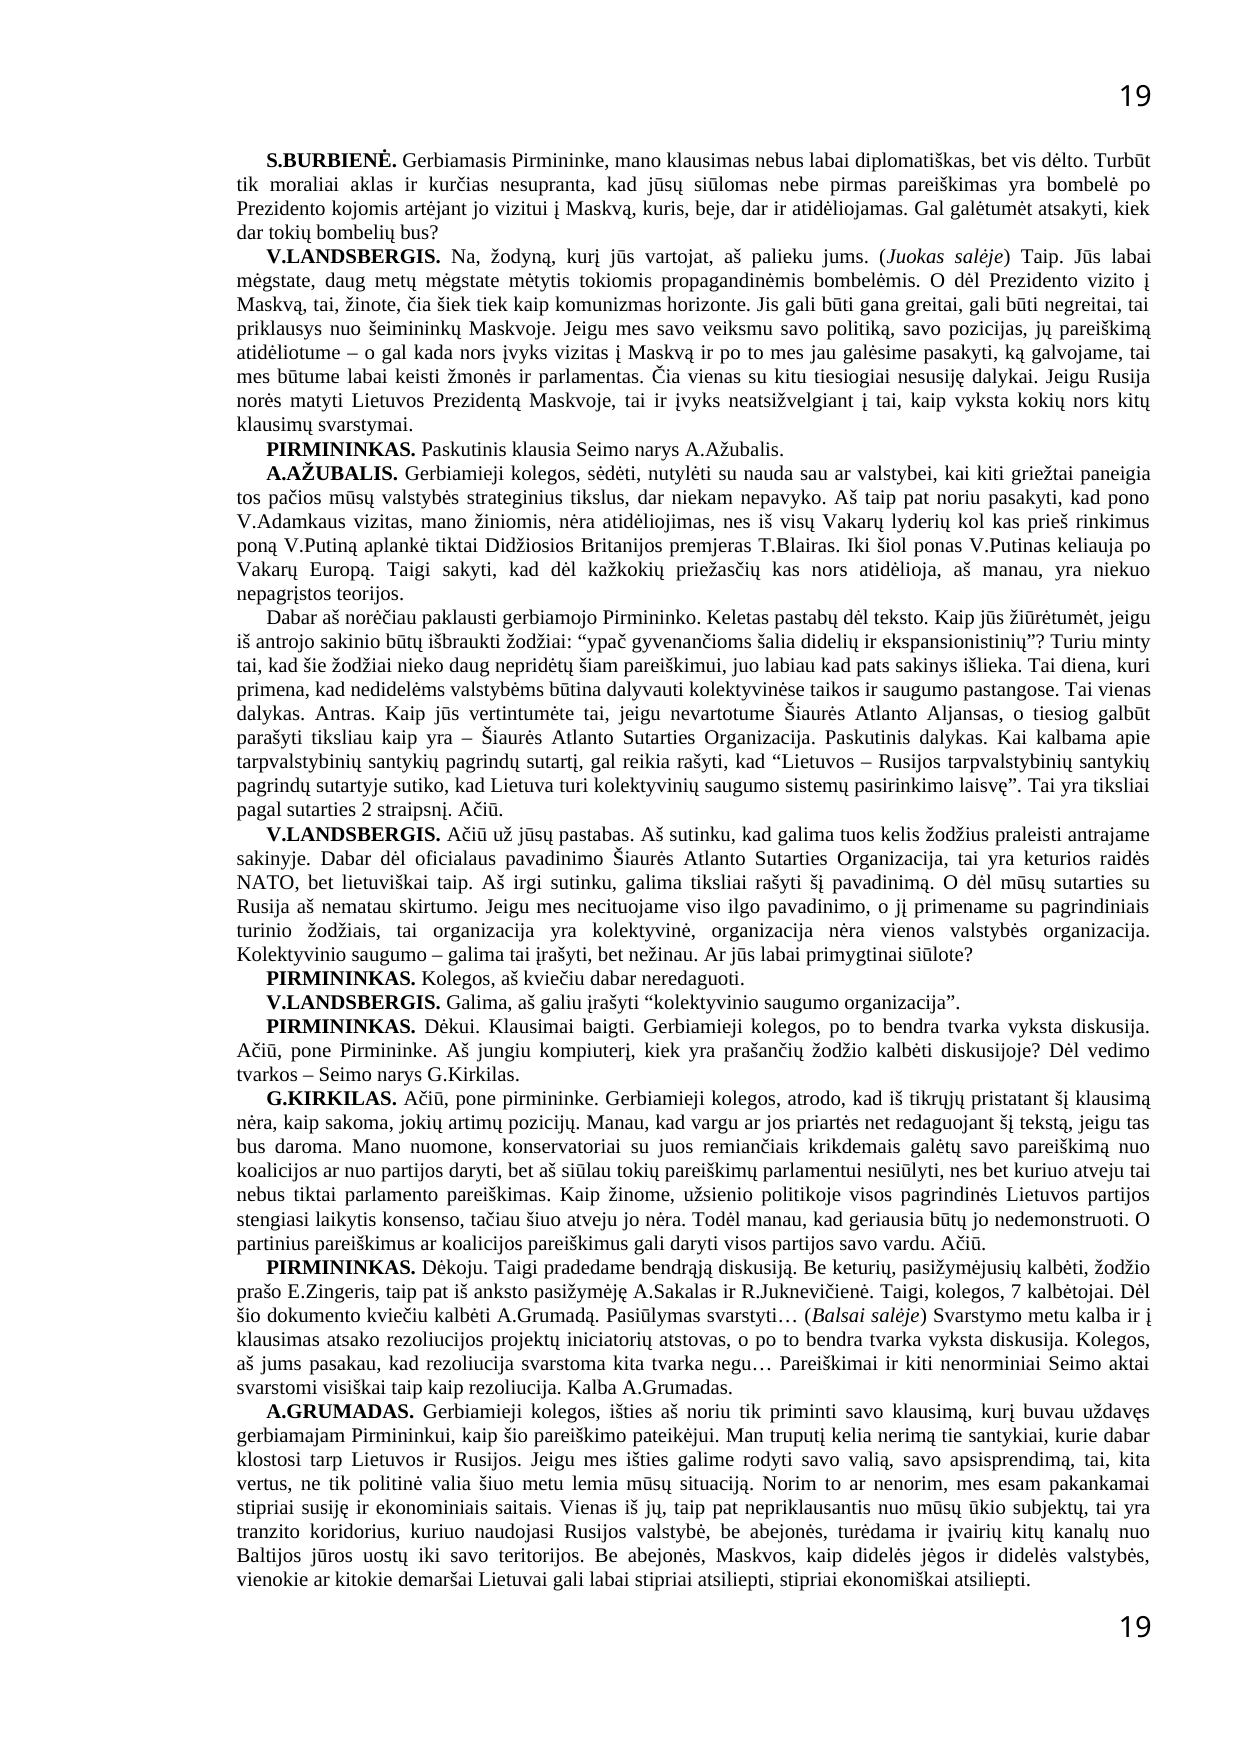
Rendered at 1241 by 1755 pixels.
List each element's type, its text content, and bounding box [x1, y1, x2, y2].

text PIRMININKAS. Dėkui. Klausimai baigti. Gerbiamieji kolegos, po to bendra tvarka vyksta diskusija. Ačiū, pone Pirmininke. Aš jungiu kompiuterį, kiek yra prašančių žodžio kalbėti diskusijoje? Dėl vedimo tvarkos – Seimo narys G.Kirkilas. [236, 1014, 1152, 1086]
text PIRMININKAS. Paskutinis klausia Seimo narys A.Ažubalis. [236, 436, 1152, 461]
text PIRMININKAS. Dėkoju. Taigi pradedame bendrąją diskusiją. Be keturių, pasižymėjusių kalbėti, žodžio prašo E.Zingeris, taip pat iš anksto pasižymėję A.Sakalas ir R.Juknevičienė. Taigi, kolegos, 7 kalbėtojai. Dėl šio dokumento kviečiu kalbėti A.Grumadą. Pasiūlymas svarstyti… (Balsai salėje) Svarstymo metu kalba ir į klausimas atsako rezoliucijos projektų iniciatorių atstovas, o po to bendra tvarka vyksta diskusija. Kolegos, aš jums pasakau, kad rezoliucija svarstoma kita tvarka negu… Pareiškimai ir kiti nenorminiai Seimo aktai svarstomi visiškai taip kaip rezoliucija. Kalba A.Grumadas. [236, 1254, 1152, 1399]
text A.GRUMADAS. Gerbiamieji kolegos, išties aš noriu tik priminti savo klausimą, kurį buvau uždavęs gerbiamajam Pirmininkui, kaip šio pareiškimo pateikėjui. Man truputį kelia nerimą tie santykiai, kurie dabar klostosi tarp Lietuvos ir Rusijos. Jeigu mes išties galime rodyti savo valią, savo apsisprendimą, tai, kita vertus, ne tik politinė valia šiuo metu lemia mūsų situaciją. Norim to ar nenorim, mes esam pakankamai stipriai susiję ir ekonominiais saitais. Vienas iš jų, taip pat nepriklausantis nuo mūsų ūkio subjektų, tai yra tranzito koridorius, kuriuo naudojasi Rusijos valstybė, be abejonės, turėdama ir įvairių kitų kanalų nuo Baltijos jūros uostų iki savo teritorijos. Be abejonės, Maskvos, kaip didelės jėgos ir didelės valstybės, vienokie ar kitokie demaršai Lietuvai gali labai stipriai atsiliepti, stipriai ekonomiškai atsiliepti. [236, 1399, 1152, 1591]
text V.LANDSBERGIS. Ačiū už jūsų pastabas. Aš sutinku, kad galima tuos kelis žodžius praleisti antrajame sakinyje. Dabar dėl oficialaus pavadinimo Šiaurės Atlanto Sutarties Organizacija, tai yra keturios raidės NATO, bet lietuviškai taip. Aš irgi sutinku, galima tiksliai rašyti šį pavadinimą. O dėl mūsų sutarties su Rusija aš nematau skirtumo. Jeigu mes necituojame viso ilgo pavadinimo, o jį primename su pagrindiniais turinio žodžiais, tai organizacija yra kolektyvinė, organizacija nėra vienos valstybės organizacija. Kolektyvinio saugumo – galima tai įrašyti, bet nežinau. Ar jūs labai primygtinai siūlote? [236, 821, 1152, 966]
text G.KIRKILAS. Ačiū, pone pirmininke. Gerbiamieji kolegos, atrodo, kad iš tikrųjų pristatant šį klausimą nėra, kaip sakoma, jokių artimų pozicijų. Manau, kad vargu ar jos priartės net redaguojant šį tekstą, jeigu tas bus daroma. Mano nuomone, konservatoriai su juos remiančiais krikdemais galėtų savo pareiškimą nuo koalicijos ar nuo partijos daryti, bet aš siūlau tokių pareiškimų parlamentui nesiūlyti, nes bet kuriuo atveju tai nebus tiktai parlamento pareiškimas. Kaip žinome, užsienio politikoje visos pagrindinės Lietuvos partijos stengiasi laikytis konsenso, tačiau šiuo atveju jo nėra. Todėl manau, kad geriausia būtų jo nedemonstruoti. O partinius pareiškimus ar koalicijos pareiškimus gali daryti visos partijos savo vardu. Ačiū. [236, 1086, 1152, 1254]
text PIRMININKAS. Kolegos, aš kviečiu dabar neredaguoti. [236, 966, 1152, 990]
text V.LANDSBERGIS. Galima, aš galiu įrašyti “kolektyvinio saugumo organizacija”. [236, 990, 1152, 1014]
text Dabar aš norėčiau paklausti gerbiamojo Pirmininko. Keletas pastabų dėl teksto. Kaip jūs žiūrėtumėt, jeigu iš antrojo sakinio būtų išbraukti žodžiai: “ypač gyvenančioms šalia didelių ir ekspansionistinių”? Turiu minty tai, kad šie žodžiai nieko daug nepridėtų šiam pareiškimui, juo labiau kad pats sakinys išlieka. Tai diena, kuri primena, kad nedidelėms valstybėms būtina dalyvauti kolektyvinėse taikos ir saugumo pastangose. Tai vienas dalykas. Antras. Kaip jūs vertintumėte tai, jeigu nevartotume Šiaurės Atlanto Aljansas, o tiesiog galbūt parašyti tiksliau kaip yra – Šiaurės Atlanto Sutarties Organizacija. Paskutinis dalykas. Kai kalbama apie tarpvalstybinių santykių pagrindų sutartį, gal reikia rašyti, kad “Lietuvos – Rusijos tarpvalstybinių santykių pagrindų sutartyje sutiko, kad Lietuva turi kolektyvinių saugumo sistemų pasirinkimo laisvę”. Tai yra tiksliai pagal sutarties 2 straipsnį. Ačiū. [236, 605, 1152, 821]
text S.BURBIENĖ. Gerbiamasis Pirmininke, mano klausimas nebus labai diplomatiškas, bet vis dėlto. Turbūt tik moraliai aklas ir kurčias nesupranta, kad jūsų siūlomas nebe pirmas pareiškimas yra bombelė po Prezidento kojomis artėjant jo vizitui į Maskvą, kuris, beje, dar ir atidėliojamas. Gal galėtumėt atsakyti, kiek dar tokių bombelių bus? [236, 148, 1152, 244]
text A.AŽUBALIS. Gerbiamieji kolegos, sėdėti, nutylėti su nauda sau ar valstybei, kai kiti griežtai paneigia tos pačios mūsų valstybės strateginius tikslus, dar niekam nepavyko. Aš taip pat noriu pasakyti, kad pono V.Adamkaus vizitas, mano žiniomis, nėra atidėliojimas, nes iš visų Vakarų lyderių kol kas prieš rinkimus poną V.Putiną aplankė tiktai Didžiosios Britanijos premjeras T.Blairas. Iki šiol ponas V.Putinas keliauja po Vakarų Europą. Taigi sakyti, kad dėl kažkokių priežasčių kas nors atidėlioja, aš manau, yra niekuo nepagrįstos teorijos. [236, 461, 1152, 605]
text V.LANDSBERGIS. Na, žodyną, kurį jūs vartojat, aš palieku jums. (Juokas salėje) Taip. Jūs labai mėgstate, daug metų mėgstate mėtytis tokiomis propagandinėmis bombelėmis. O dėl Prezidento vizito į Maskvą, tai, žinote, čia šiek tiek kaip komunizmas horizonte. Jis gali būti gana greitai, gali būti negreitai, tai priklausys nuo šeimininkų Maskvoje. Jeigu mes savo veiksmu savo politiką, savo pozicijas, jų pareiškimą atidėliotume – o gal kada nors įvyks vizitas į Maskvą ir po to mes jau galėsime pasakyti, ką galvojame, tai mes būtume labai keisti žmonės ir parlamentas. Čia vienas su kitu tiesiogiai nesusiję dalykai. Jeigu Rusija norės matyti Lietuvos Prezidentą Maskvoje, tai ir įvyks neatsižvelgiant į tai, kaip vyksta kokių nors kitų klausimų svarstymai. [236, 244, 1152, 436]
